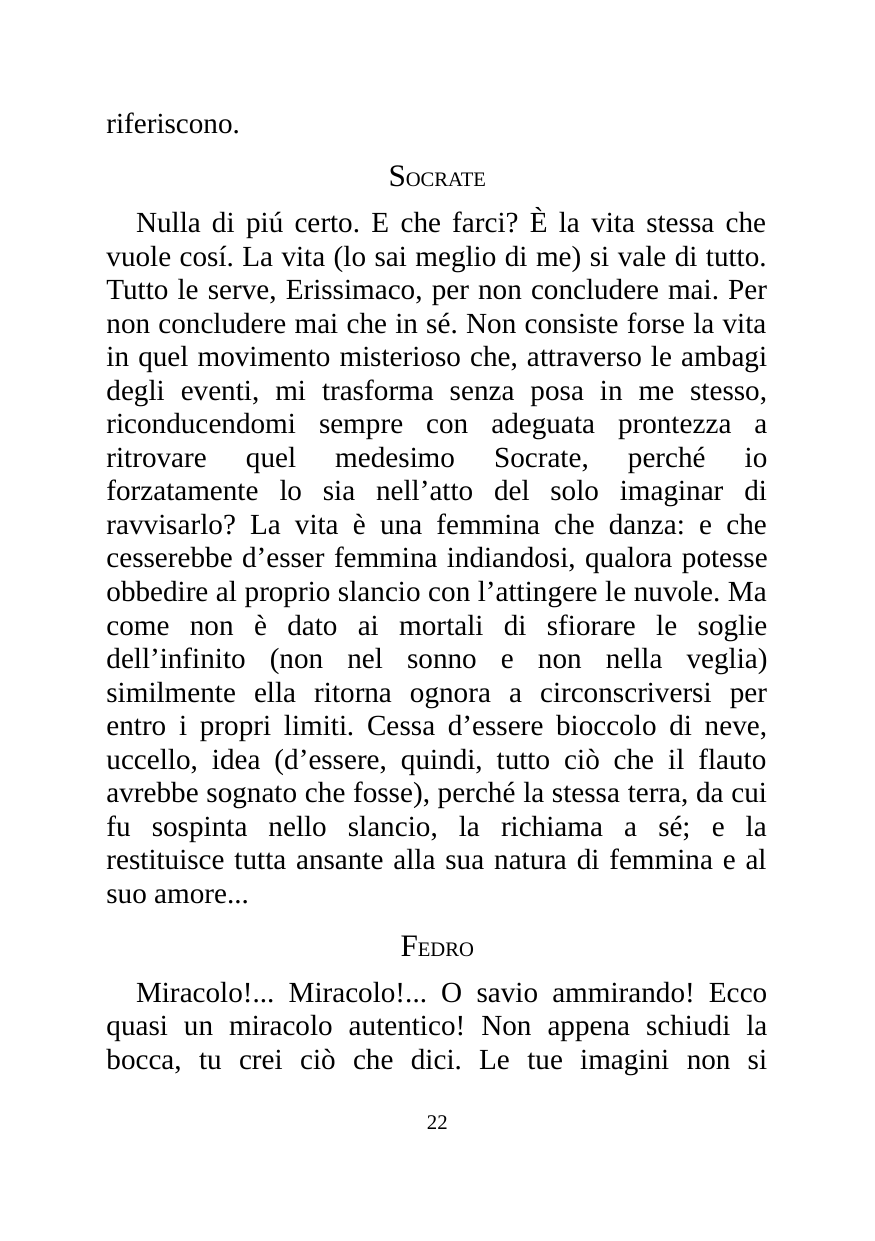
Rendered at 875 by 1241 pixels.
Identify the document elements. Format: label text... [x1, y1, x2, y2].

text Fedro [106, 927, 768, 963]
text Nulla di piú certo. E che farci? È la vita stessa che vuole cosí. La vita (lo sai meglio di me) si vale di tutto. Tutto le serve, Erissimaco, per non concludere mai. Per non concludere mai che in sé. Non consiste forse la vita in quel movimento misterioso che, attraverso le ambagi degli eventi, mi trasforma senza posa in me stesso, riconducendomi sempre con adeguata prontezza a ritrovare quel medesimo Socrate, perché io forzatamente lo sia nell’atto del solo imaginar di ravvisarlo? La vita è una femmina che danza: e che cesserebbe d’esser femmina indiandosi, qualora potesse obbedire al proprio slancio con l’attingere le nuvole. Ma come non è dato ai mortali di sfiorare le soglie dell’infinito (non nel sonno e non nella veglia) similmente ella ritorna ognora a circonscriversi per entro i propri limiti. Cessa d’essere bioccolo di neve, uccello, idea (d’essere, quindi, tutto ciò che il flauto avrebbe sognato che fosse), perché la stessa terra, da cui fu sospinta nello slancio, la richiama a sé; e la restituisce tutta ansante alla sua natura di femmina e al suo amore... [106, 205, 768, 909]
text Socrate [106, 157, 768, 193]
text Miracolo!... Miracolo!... O savio ammirando! Ecco quasi un miracolo autentico! Non appena schiudi la bocca, tu crei ciò che dici. Le tue imagini non si [106, 975, 768, 1076]
text riferiscono. [106, 106, 768, 140]
